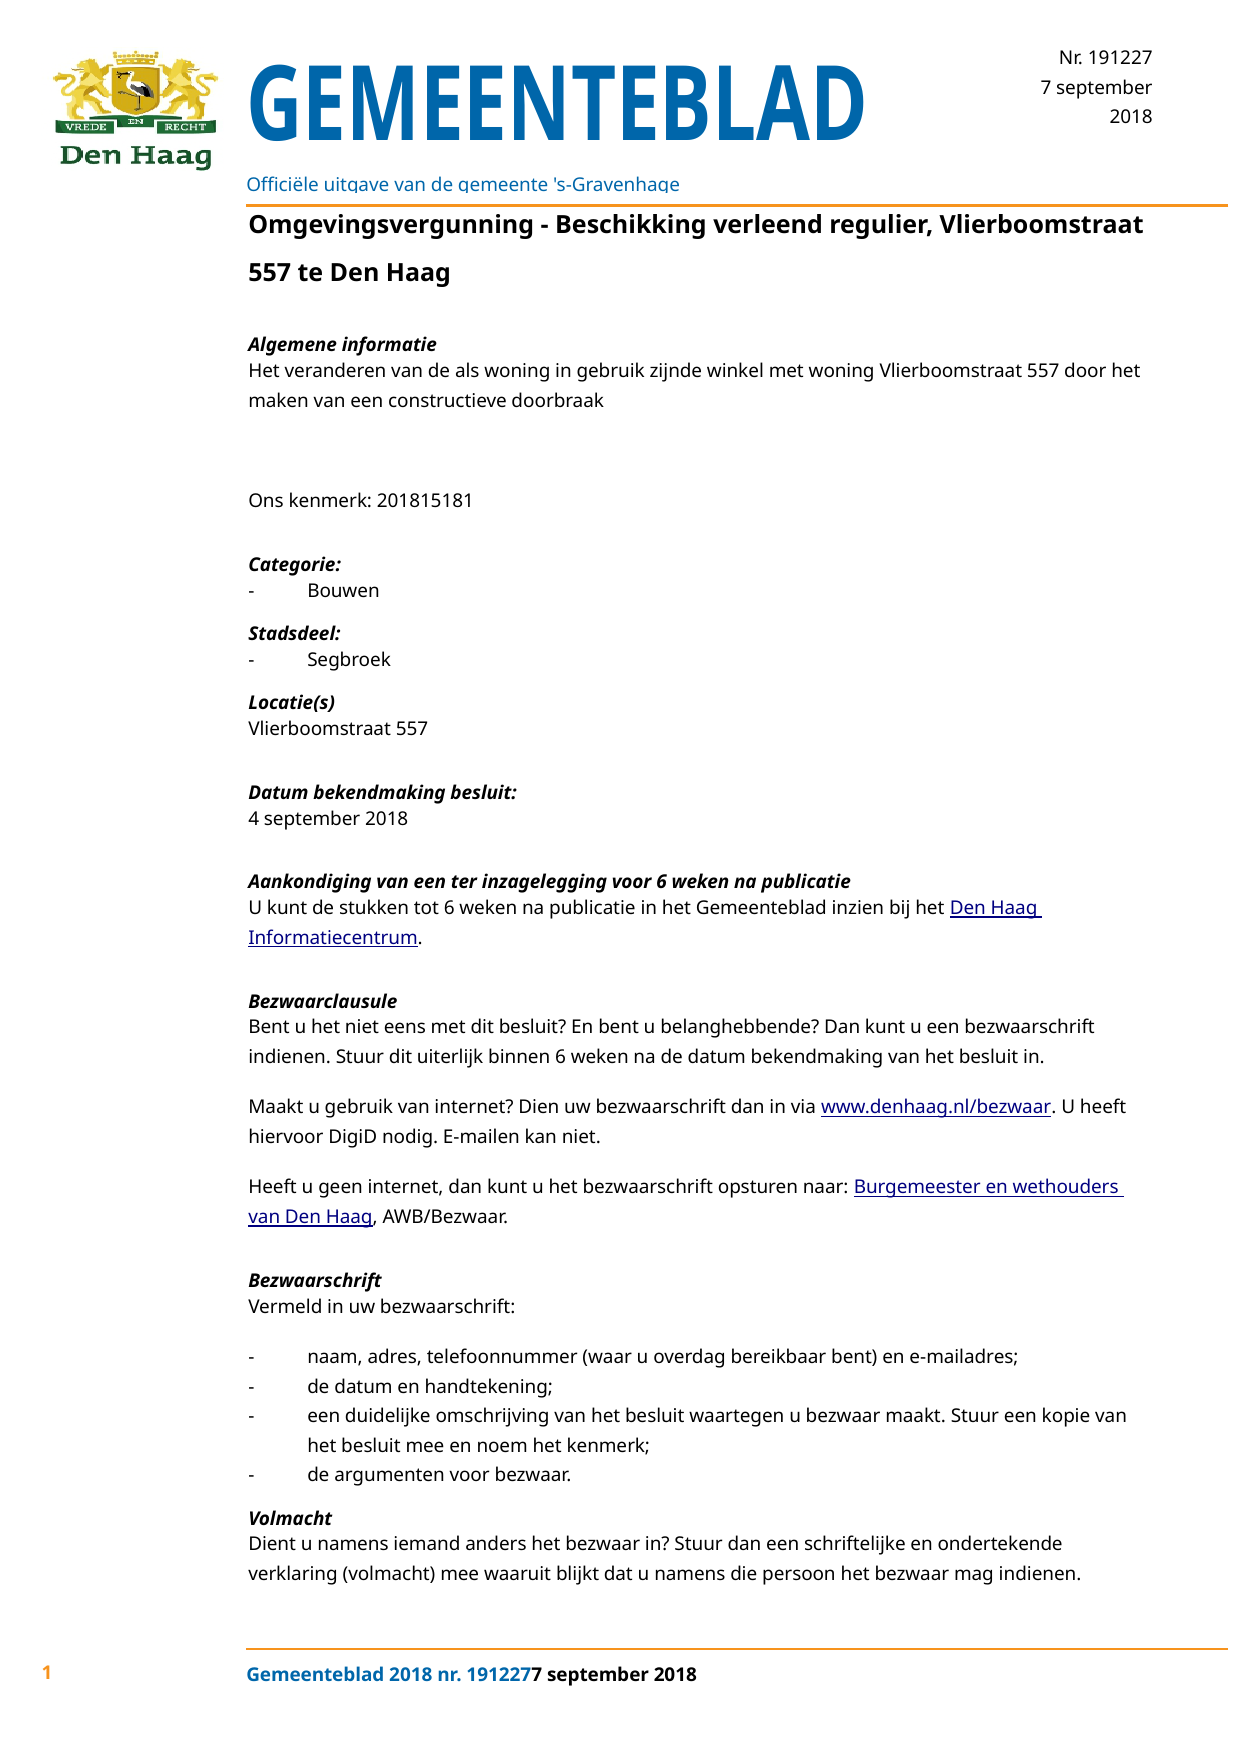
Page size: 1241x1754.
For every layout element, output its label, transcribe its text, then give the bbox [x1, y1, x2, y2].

list de argumenten voor bezwaar. [248, 1462, 1152, 1487]
text 4 september 2018 [248, 805, 1152, 830]
text Algemene informatie [248, 331, 1152, 357]
text Categorie: [248, 552, 1152, 577]
text Omgevingsvergunning - Beschikking verleend regulier, Vlierboomstraat 557 te Den Haag [248, 207, 1152, 288]
list naam, adres, telefoonnummer (waar u overdag bereikbaar bent) en e-mailadres; [248, 1343, 1152, 1369]
text Maakt u gebruik van internet? Dien uw bezwaarschrift dan in via www.denhaag.nl/bezwaar. U heeft hiervoor DigiD nodig. E-mailen kan niet. [248, 1094, 1152, 1149]
list Segbroek [248, 646, 1152, 672]
text U kunt de stukken tot 6 weken na publicatie in het Gemeenteblad inzien bij het Den Haag Informatiecentrum. [248, 894, 1152, 950]
text Het veranderen van de als woning in gebruik zijnde winkel met woning Vlierboomstraat 557 door het maken van een constructieve doorbraak [248, 357, 1152, 412]
picture [41, 47, 231, 172]
text Vermeld in uw bezwaarschrift: [248, 1293, 1152, 1319]
text Datum bekendmaking besluit: [248, 779, 1152, 805]
text Bent u het niet eens met dit besluit? En bent u belanghebbende? Dan kunt u een bezwaarschrift indienen. Stuur dit uiterlijk binnen 6 weken na de datum bekendmaking van het besluit in. [248, 1014, 1152, 1069]
text Dient u namens iemand anders het bezwaar in? Stuur dan een schriftelijke en ondertekende verklaring (volmacht) mee waaruit blijkt dat u namens die persoon het bezwaar mag indienen. [248, 1531, 1152, 1586]
text Bezwaarschrift [248, 1267, 1152, 1293]
list een duidelijke omschrijving van het besluit waartegen u bezwaar maakt. Stuur een kopie van het besluit mee en noem het kenmerk; [248, 1402, 1152, 1458]
list Bouwen [248, 577, 1152, 603]
text Locatie(s) [248, 689, 1152, 715]
list de datum en handtekening; [248, 1373, 1152, 1399]
text Vlierboomstraat 557 [248, 715, 1152, 741]
text Heeft u geen internet, dan kunt u het bezwaarschrift opsturen naar: Burgemeester en wethouders van Den Haag, AWB/Bezwaar. [248, 1174, 1152, 1229]
text Bezwaarclausule [248, 988, 1152, 1014]
text Stadsdeel: [248, 620, 1152, 646]
text Ons kenmerk: 201815181 [248, 488, 1152, 513]
text Aankondiging van een ter inzagelegging voor 6 weken na publicatie [248, 869, 1152, 894]
text Volmacht [248, 1505, 1152, 1531]
